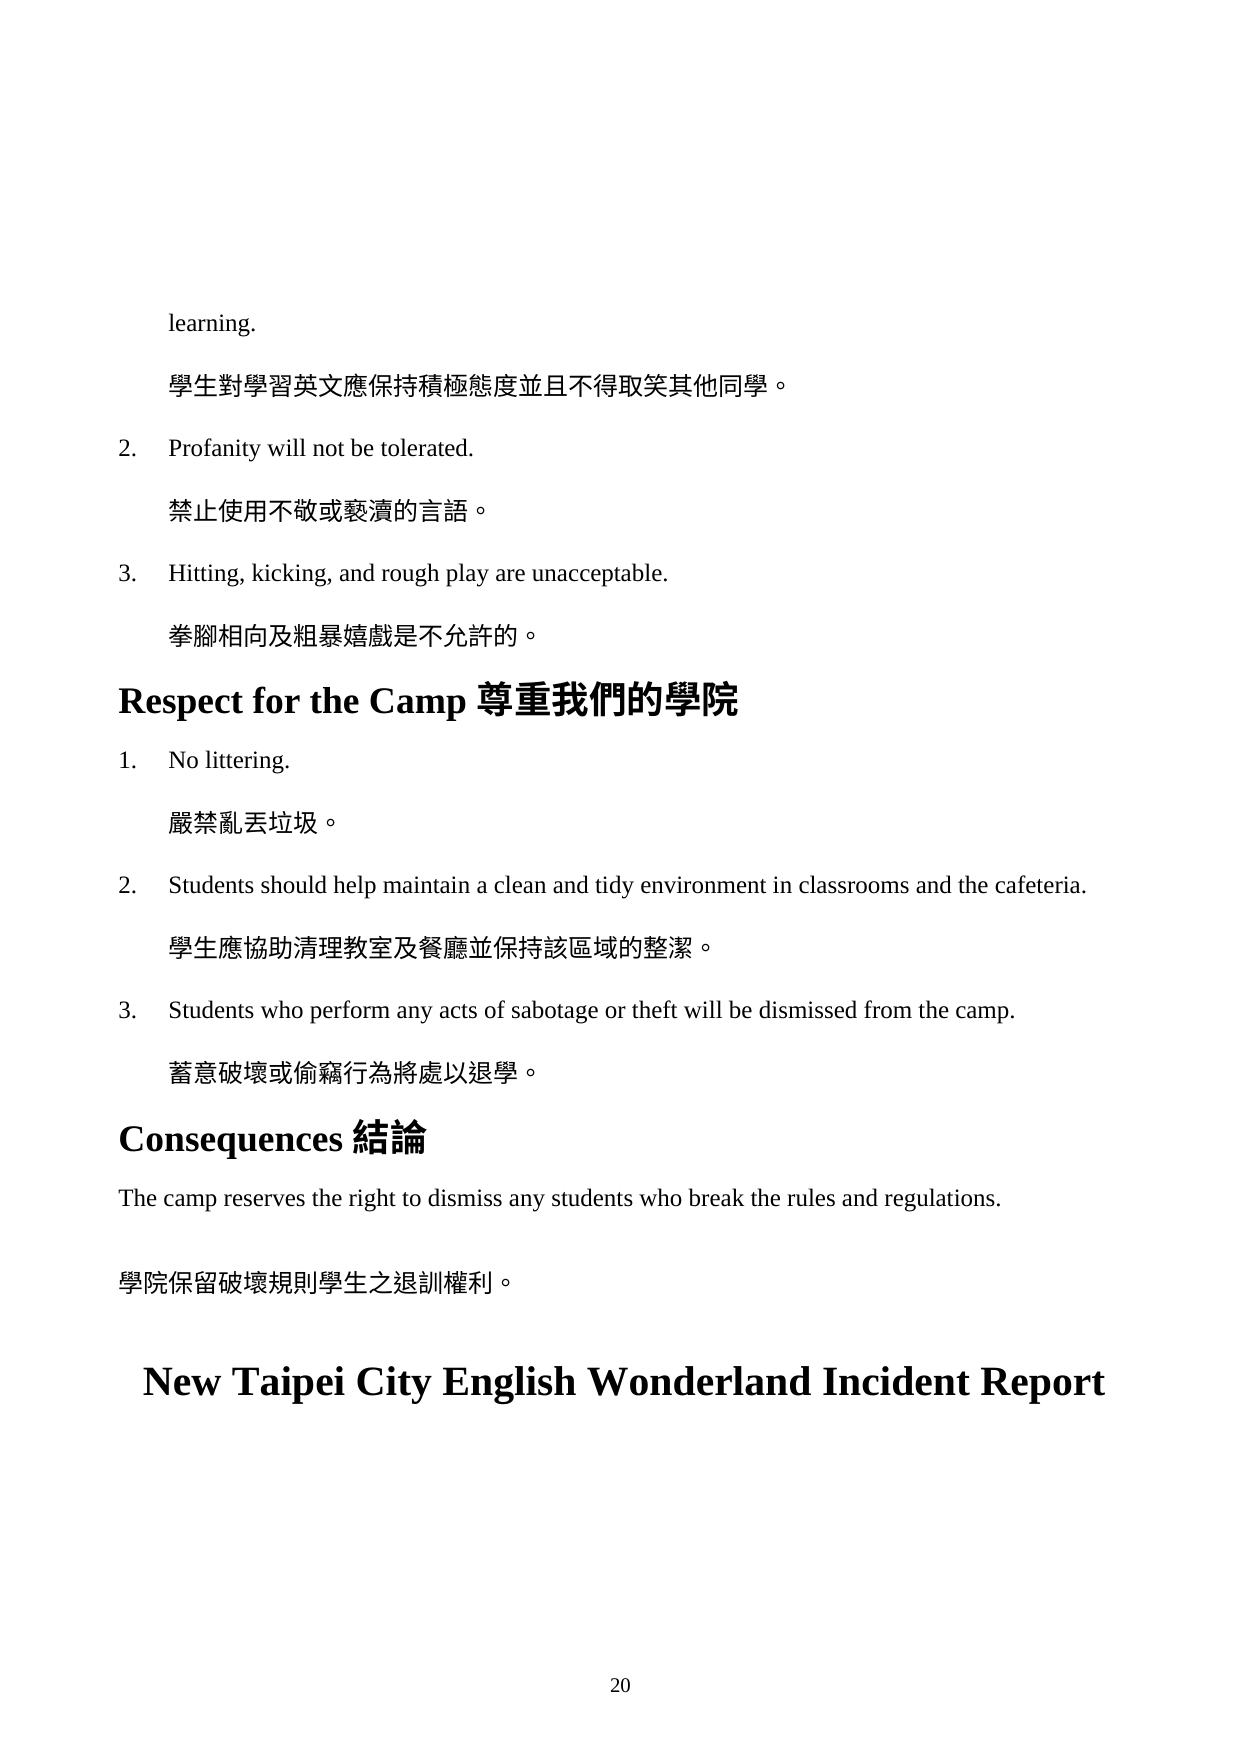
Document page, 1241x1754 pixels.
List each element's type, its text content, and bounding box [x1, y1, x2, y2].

text 拳腳相向及粗暴嬉戲是不允許的。 [168, 593, 1122, 655]
text 學生應協助清理教室及餐廳並保持該區域的整潔。 [168, 905, 1122, 968]
list Profanity will not be tolerated. [118, 405, 1122, 468]
text 嚴禁亂丟垃圾。 [168, 780, 1122, 843]
list learning. [118, 280, 1122, 343]
text The camp reserves the right to dismiss any students who break the rules and regulations. [118, 1155, 1122, 1218]
list No littering. [118, 718, 1122, 780]
text 學生對學習英文應保持積極態度並且不得取笑其他同學。 [168, 343, 1122, 405]
text 蓄意破壞或偷竊行為將處以退學。 [168, 1030, 1122, 1093]
text 學院保留破壞規則學生之退訓權利。 [118, 1247, 1122, 1303]
list Hitting, kicking, and rough play are unacceptable. [118, 530, 1122, 593]
text Consequences 結論 [118, 1093, 1122, 1155]
text New Taipei City English Wonderland Incident Report [118, 1362, 1122, 1403]
list Students who perform any acts of sabotage or theft will be dismissed from the camp. [118, 968, 1122, 1030]
list Students should help maintain a clean and tidy environment in classrooms and the cafeteria. [118, 843, 1122, 905]
text 禁止使用不敬或褻瀆的言語。 [168, 468, 1122, 530]
text Respect for the Camp 尊重我們的學院 [118, 655, 1122, 718]
